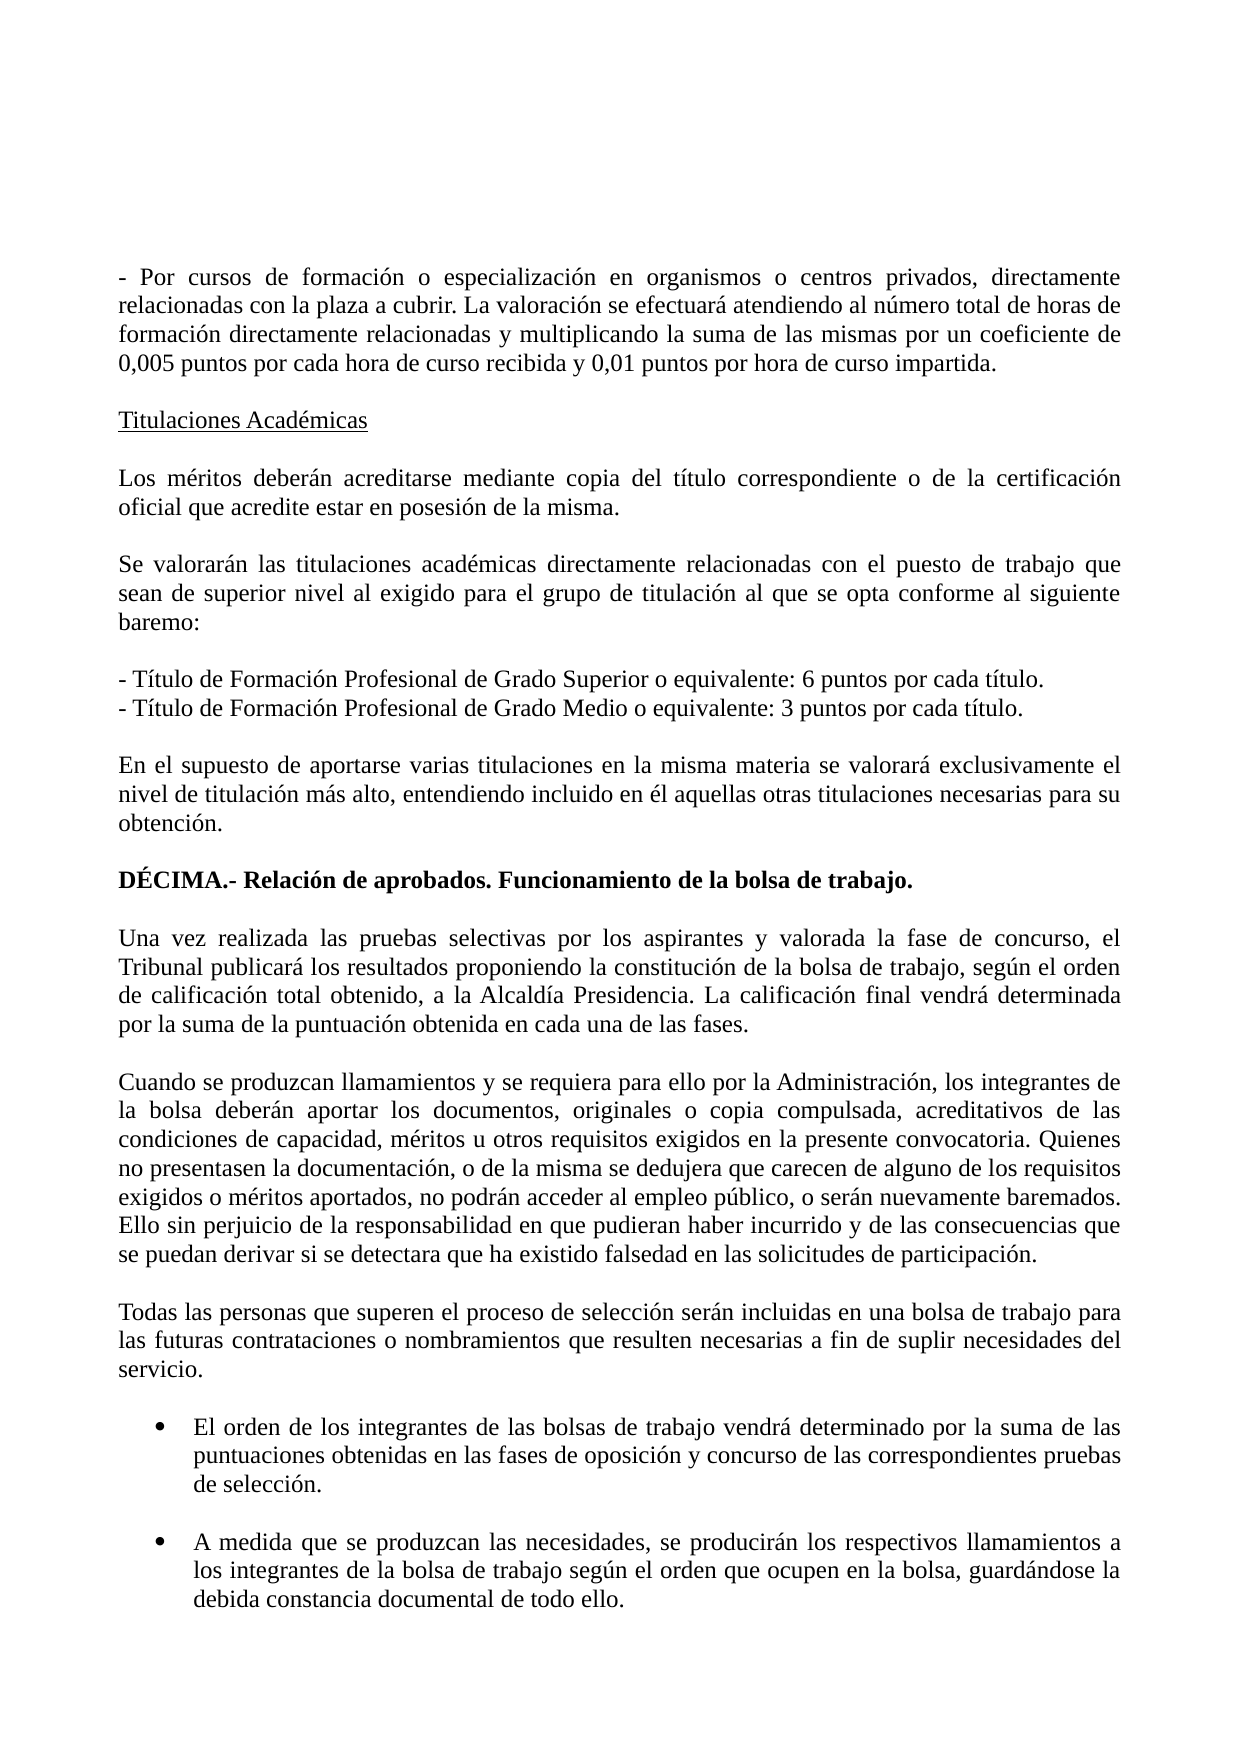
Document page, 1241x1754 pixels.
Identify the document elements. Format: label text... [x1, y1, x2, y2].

text Cuando se produzcan llamamientos y se requiera para ello por la Administración, los integrantes de la bolsa deberán aportar los documentos, originales o copia compulsada, acreditativos de las condiciones de capacidad, méritos u otros requisitos exigidos en la presente convocatoria. Quienes no presentasen la documentación, o de la misma se dedujera que carecen de alguno de los requisitos exigidos o méritos aportados, no podrán acceder al empleo público, o serán nuevamente baremados. Ello sin perjuicio de la responsabilidad en que pudieran haber incurrido y de las consecuencias que se puedan derivar si se detectara que ha existido falsedad en las solicitudes de participación. [118, 1067, 1122, 1268]
text - Título de Formación Profesional de Grado Medio o equivalente: 3 puntos por cada título. [118, 693, 1122, 722]
text - Título de Formación Profesional de Grado Superior o equivalente: 6 puntos por cada título. [118, 664, 1122, 693]
text Una vez realizada las pruebas selectivas por los aspirantes y valorada la fase de concurso, el Tribunal publicará los resultados proponiendo la constitución de la bolsa de trabajo, según el orden de calificación total obtenido, a la Alcaldía Presidencia. La calificación final vendrá determinada por la suma de la puntuación obtenida en cada una de las fases. [118, 923, 1122, 1038]
text Titulaciones Académicas [118, 406, 1122, 434]
text Los méritos deberán acreditarse mediante copia del título correspondiente o de la certificación oficial que acredite estar en posesión de la misma. [118, 463, 1122, 521]
text Todas las personas que superen el proceso de selección serán incluidas en una bolsa de trabajo para las futuras contrataciones o nombramientos que resulten necesarias a fin de suplir necesidades del servicio. [118, 1297, 1122, 1383]
text En el supuesto de aportarse varias titulaciones en la misma materia se valorará exclusivamente el nivel de titulación más alto, entendiendo incluido en él aquellas otras titulaciones necesarias para su obtención. [118, 751, 1122, 837]
text DÉCIMA.- Relación de aprobados. Funcionamiento de la bolsa de trabajo. [118, 866, 1122, 894]
list El orden de los integrantes de las bolsas de trabajo vendrá determinado por la suma de las puntuaciones obtenidas en las fases de oposición y concurso de las correspondientes pruebas de selección. [156, 1412, 1122, 1498]
list A medida que se produzcan las necesidades, se producirán los respectivos llamamientos a los integrantes de la bolsa de trabajo según el orden que ocupen en la bolsa, guardándose la debida constancia documental de todo ello. [156, 1527, 1122, 1613]
text Se valorarán las titulaciones académicas directamente relacionadas con el puesto de trabajo que sean de superior nivel al exigido para el grupo de titulación al que se opta conforme al siguiente baremo: [118, 549, 1122, 636]
text - Por cursos de formación o especialización en organismos o centros privados, directamente relacionadas con la plaza a cubrir. La valoración se efectuará atendiendo al número total de horas de formación directamente relacionadas y multiplicando la suma de las mismas por un coeficiente de 0,005 puntos por cada hora de curso recibida y 0,01 puntos por hora de curso impartida. [118, 262, 1122, 377]
